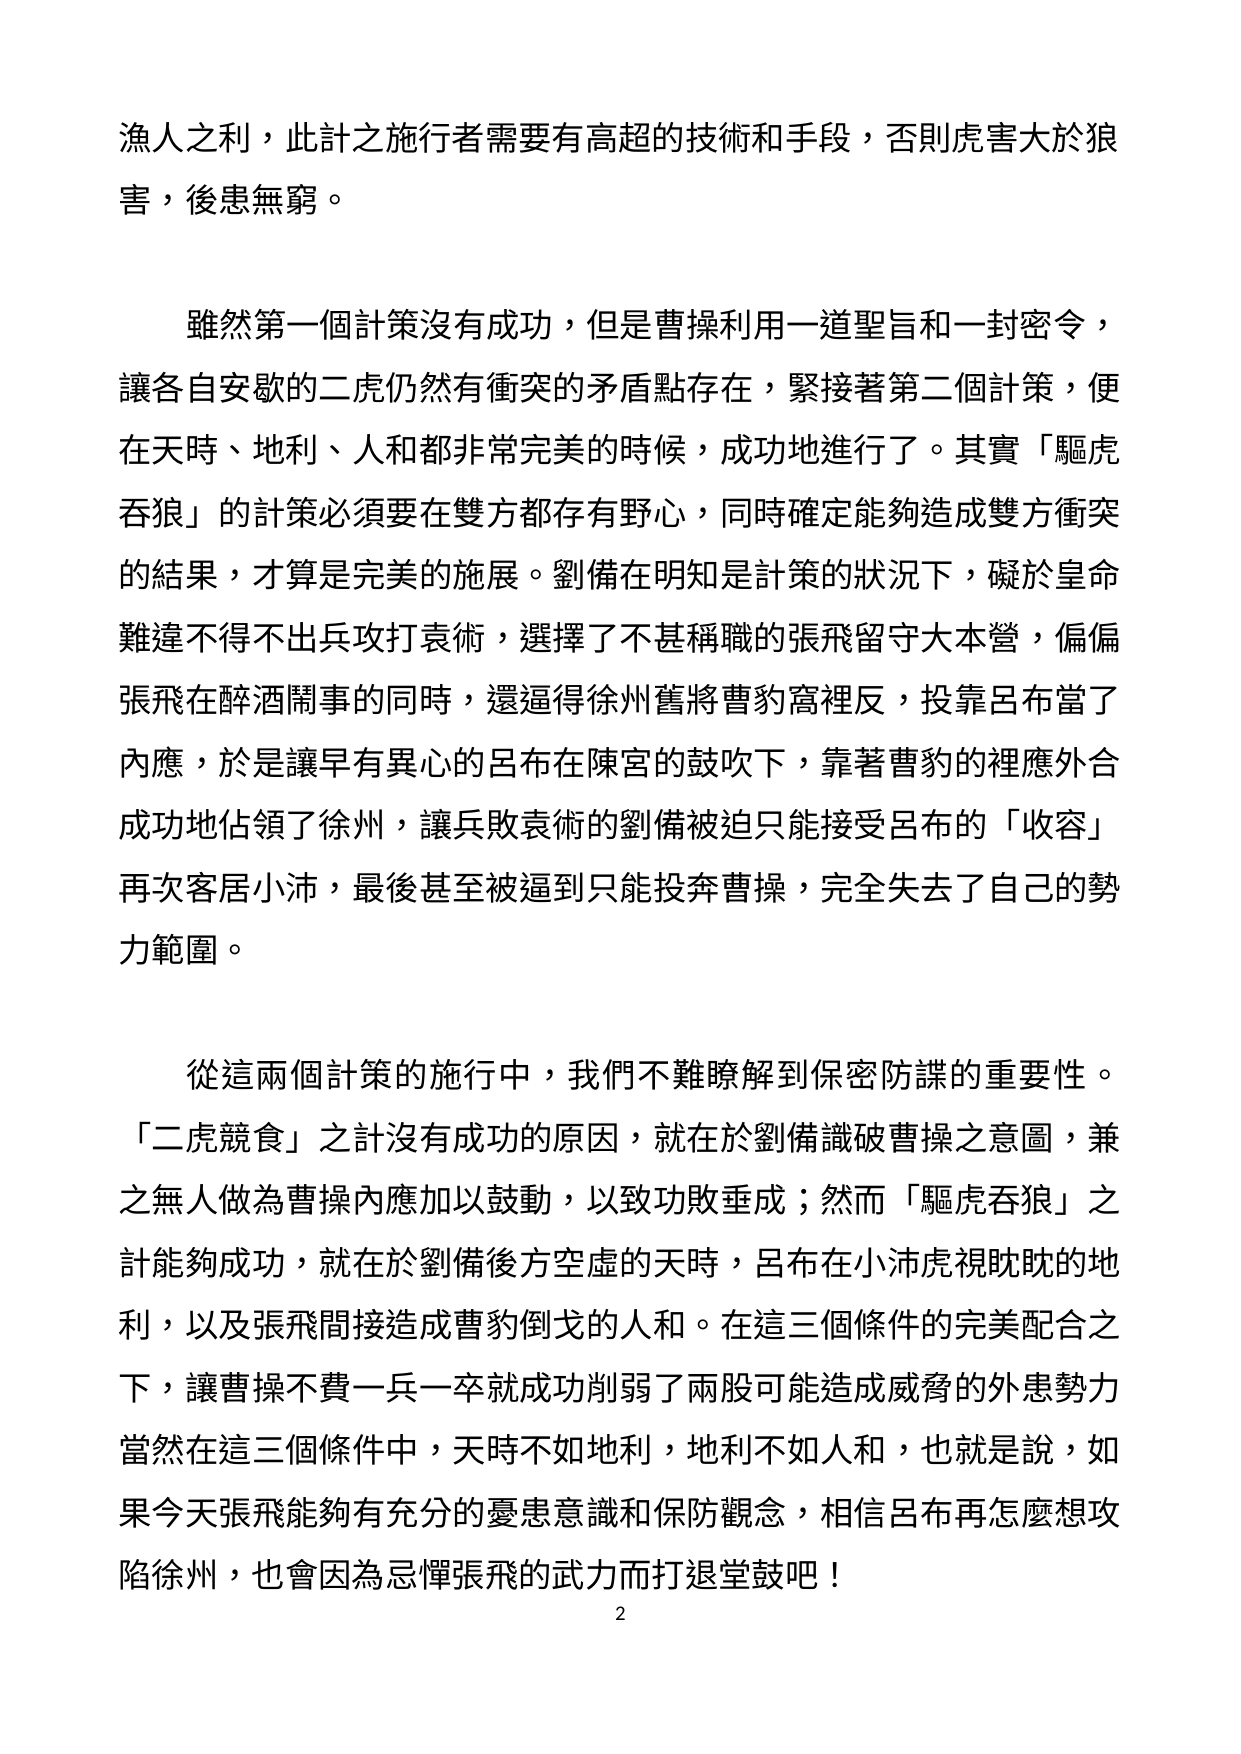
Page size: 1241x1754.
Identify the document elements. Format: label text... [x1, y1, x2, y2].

text 雖然第一個計策沒有成功，但是曹操利用一道聖旨和一封密令，讓各自安歇的二虎仍然有衝突的矛盾點存在，緊接著第二個計策，便在天時、地利、人和都非常完美的時候，成功地進行了。其實「驅虎吞狼」的計策必須要在雙方都存有野心，同時確定能夠造成雙方衝突的結果，才算是完美的施展。劉備在明知是計策的狀況下，礙於皇命難違不得不出兵攻打袁術，選擇了不甚稱職的張飛留守大本營，偏偏張飛在醉酒鬧事的同時，還逼得徐州舊將曹豹窩裡反，投靠呂布當了內應，於是讓早有異心的呂布在陳宮的鼓吹下，靠著曹豹的裡應外合，成功地佔領了徐州，讓兵敗袁術的劉備被迫只能接受呂布的「收容」，再次客居小沛，最後甚至被逼到只能投奔曹操，完全失去了自己的勢力範圍。 [118, 282, 1122, 969]
text 從這兩個計策的施行中，我們不難瞭解到保密防諜的重要性。「二虎競食」之計沒有成功的原因，就在於劉備識破曹操之意圖，兼之無人做為曹操內應加以鼓動，以致功敗垂成；然而「驅虎吞狼」之計能夠成功，就在於劉備後方空虛的天時，呂布在小沛虎視眈眈的地利，以及張飛間接造成曹豹倒戈的人和。在這三個條件的完美配合之下，讓曹操不費一兵一卒就成功削弱了兩股可能造成威脅的外患勢力。當然在這三個條件中，天時不如地利，地利不如人和，也就是說，如果今天張飛能夠有充分的憂患意識和保防觀念，相信呂布再怎麼想攻陷徐州，也會因為忌憚張飛的武力而打退堂鼓吧！ [118, 1032, 1122, 1594]
text 曹操確定自己「挾天子以令諸侯」的地位之後，擔心同處於徐州地區的劉備與呂布結盟構成威脅，因此其麾下首席謀士荀彧就設計了兩條計謀：「二虎競食」和「驅虎吞狼」，意圖讓曹操陣營能夠不費吹灰之力地瓦解潛在的威脅勢力。所謂「二虎競食」就是坐山觀虎鬥，漁翁得利，一山豈容二虎，二虎相爭，必有死傷，從而可以從中漁利；「驅虎吞狼」則是意謂令此攻彼也，使之兩相殘殺，並讓第三方坐收漁人之利，此計之施行者需要有高超的技術和手段，否則虎害大於狼害，後患無窮。 [118, 94, 1122, 219]
